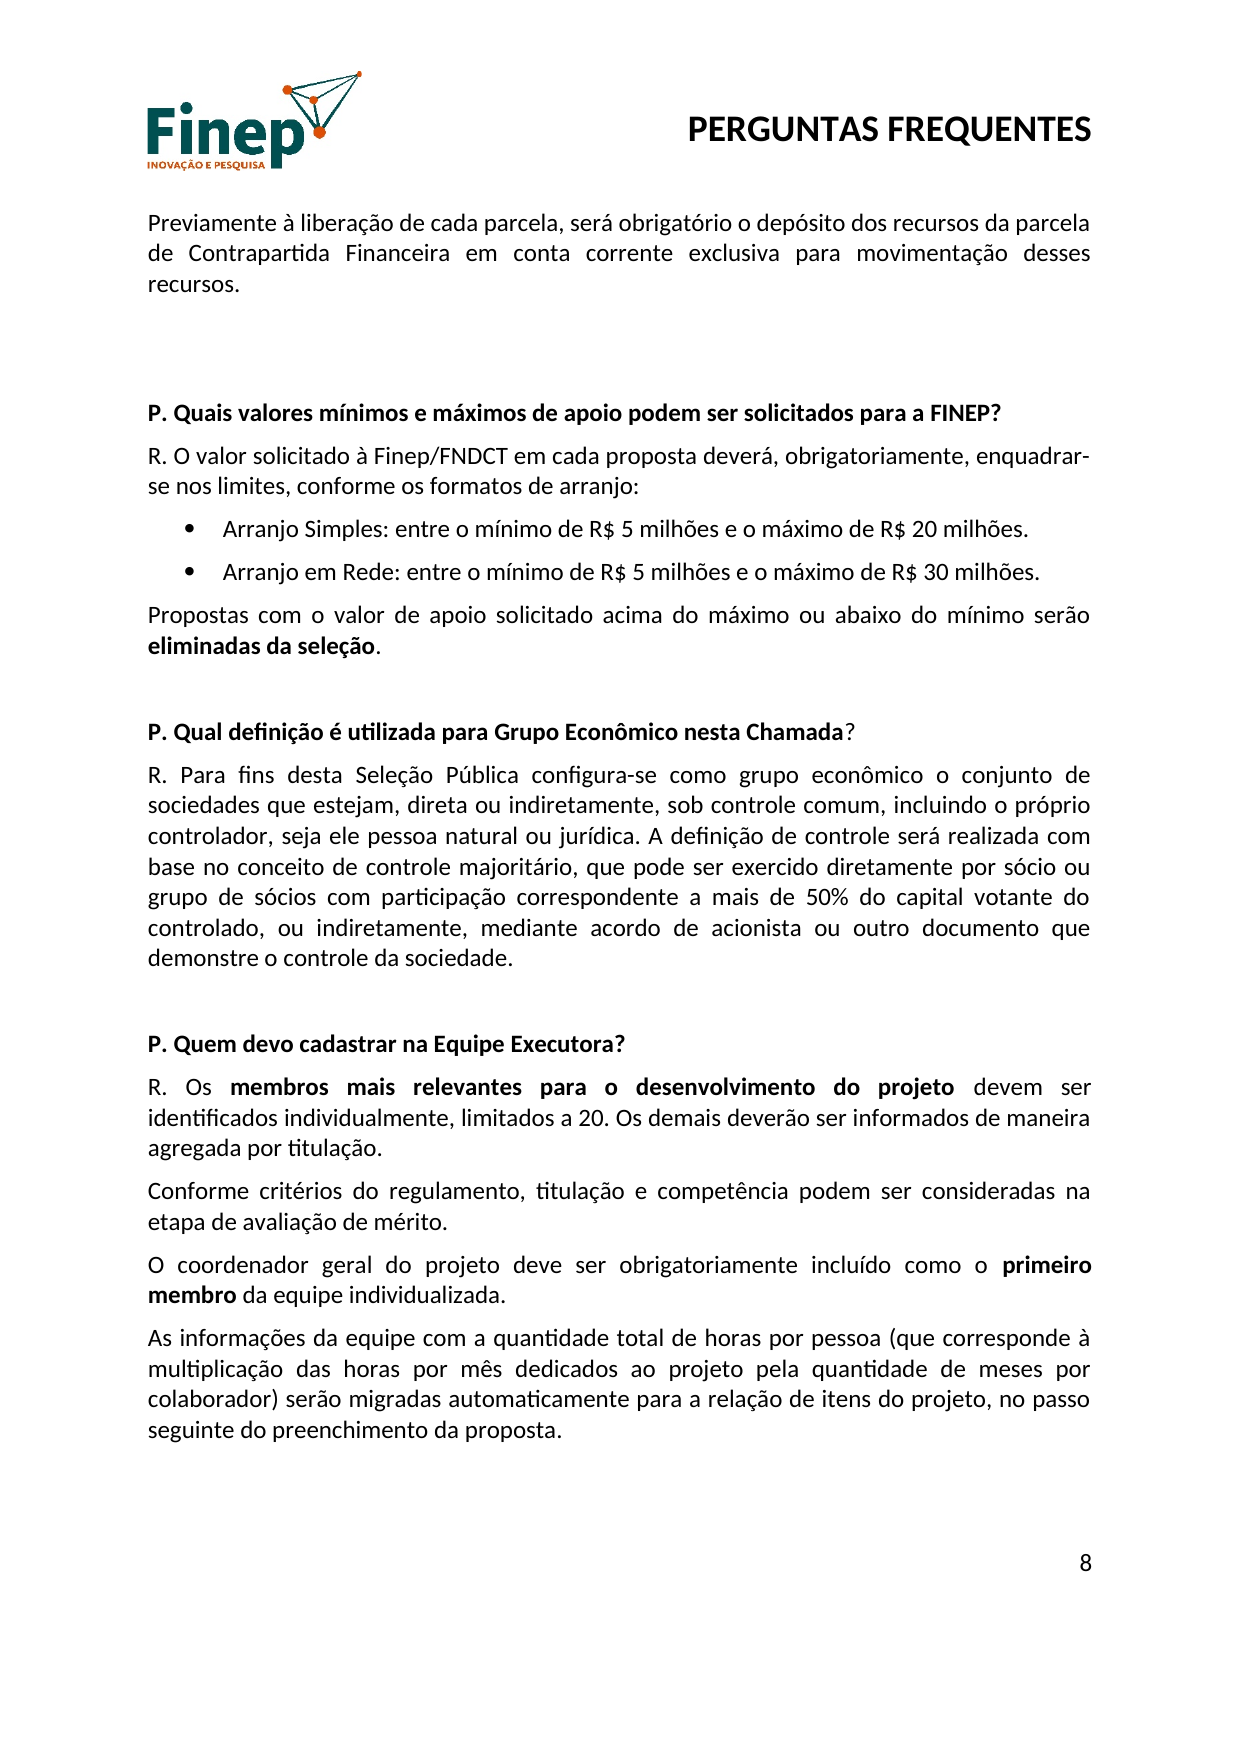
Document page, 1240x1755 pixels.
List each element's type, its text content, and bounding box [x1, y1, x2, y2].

list Arranjo Simples: entre o mínimo de R$ 5 milhões e o máximo de R$ 20 milhões. [185, 513, 1092, 544]
text R. O valor solicitado à Finep/FNDCT em cada proposta deverá, obrigatoriamente, enquadrar-se nos limites, conforme os formatos de arranjo: [148, 440, 1092, 501]
text O coordenador geral do projeto deve ser obrigatoriamente incluído como o primeiro membro da equipe individualizada. [148, 1249, 1092, 1310]
text Propostas com o valor de apoio solicitado acima do máximo ou abaixo do mínimo serão eliminadas da seleção. [148, 599, 1092, 661]
text P. Qual definição é utilizada para Grupo Econômico nesta Chamada? [148, 716, 1092, 747]
text R. Para fins desta Seleção Pública configura-se como grupo econômico o conjunto de sociedades que estejam, direta ou indiretamente, sob controle comum, incluindo o próprio controlador, seja ele pessoa natural ou jurídica. A definição de controle será realizada com base no conceito de controle majoritário, que pode ser exercido diretamente por sócio ou grupo de sócios com participação correspondente a mais de 50% do capital votante do controlado, ou indiretamente, mediante acordo de acionista ou outro documento que demonstre o controle da sociedade. [148, 759, 1092, 973]
text R. Os membros mais relevantes para o desenvolvimento do projeto devem ser identificados individualmente, limitados a 20. Os demais deverão ser informados de maneira agregada por titulação. [148, 1071, 1092, 1163]
text Previamente à liberação de cada parcela, será obrigatório o depósito dos recursos da parcela de Contrapartida Financeira em conta corrente exclusiva para movimentação desses recursos. [148, 207, 1092, 298]
text P. Quem devo cadastrar na Equipe Executora? [148, 1028, 1092, 1059]
text P. Quais valores mínimos e máximos de apoio podem ser solicitados para a FINEP? [148, 397, 1092, 427]
list Arranjo em Rede: entre o mínimo de R$ 5 milhões e o máximo de R$ 30 milhões. [185, 556, 1092, 587]
text Conforme critérios do regulamento, titulação e competência podem ser consideradas na etapa de avaliação de mérito. [148, 1175, 1092, 1236]
text As informações da equipe com a quantidade total de horas por pessoa (que corresponde à multiplicação das horas por mês dedicados ao projeto pela quantidade de meses por colaborador) serão migradas automaticamente para a relação de itens do projeto, no passo seguinte do preenchimento da proposta. [148, 1322, 1092, 1444]
